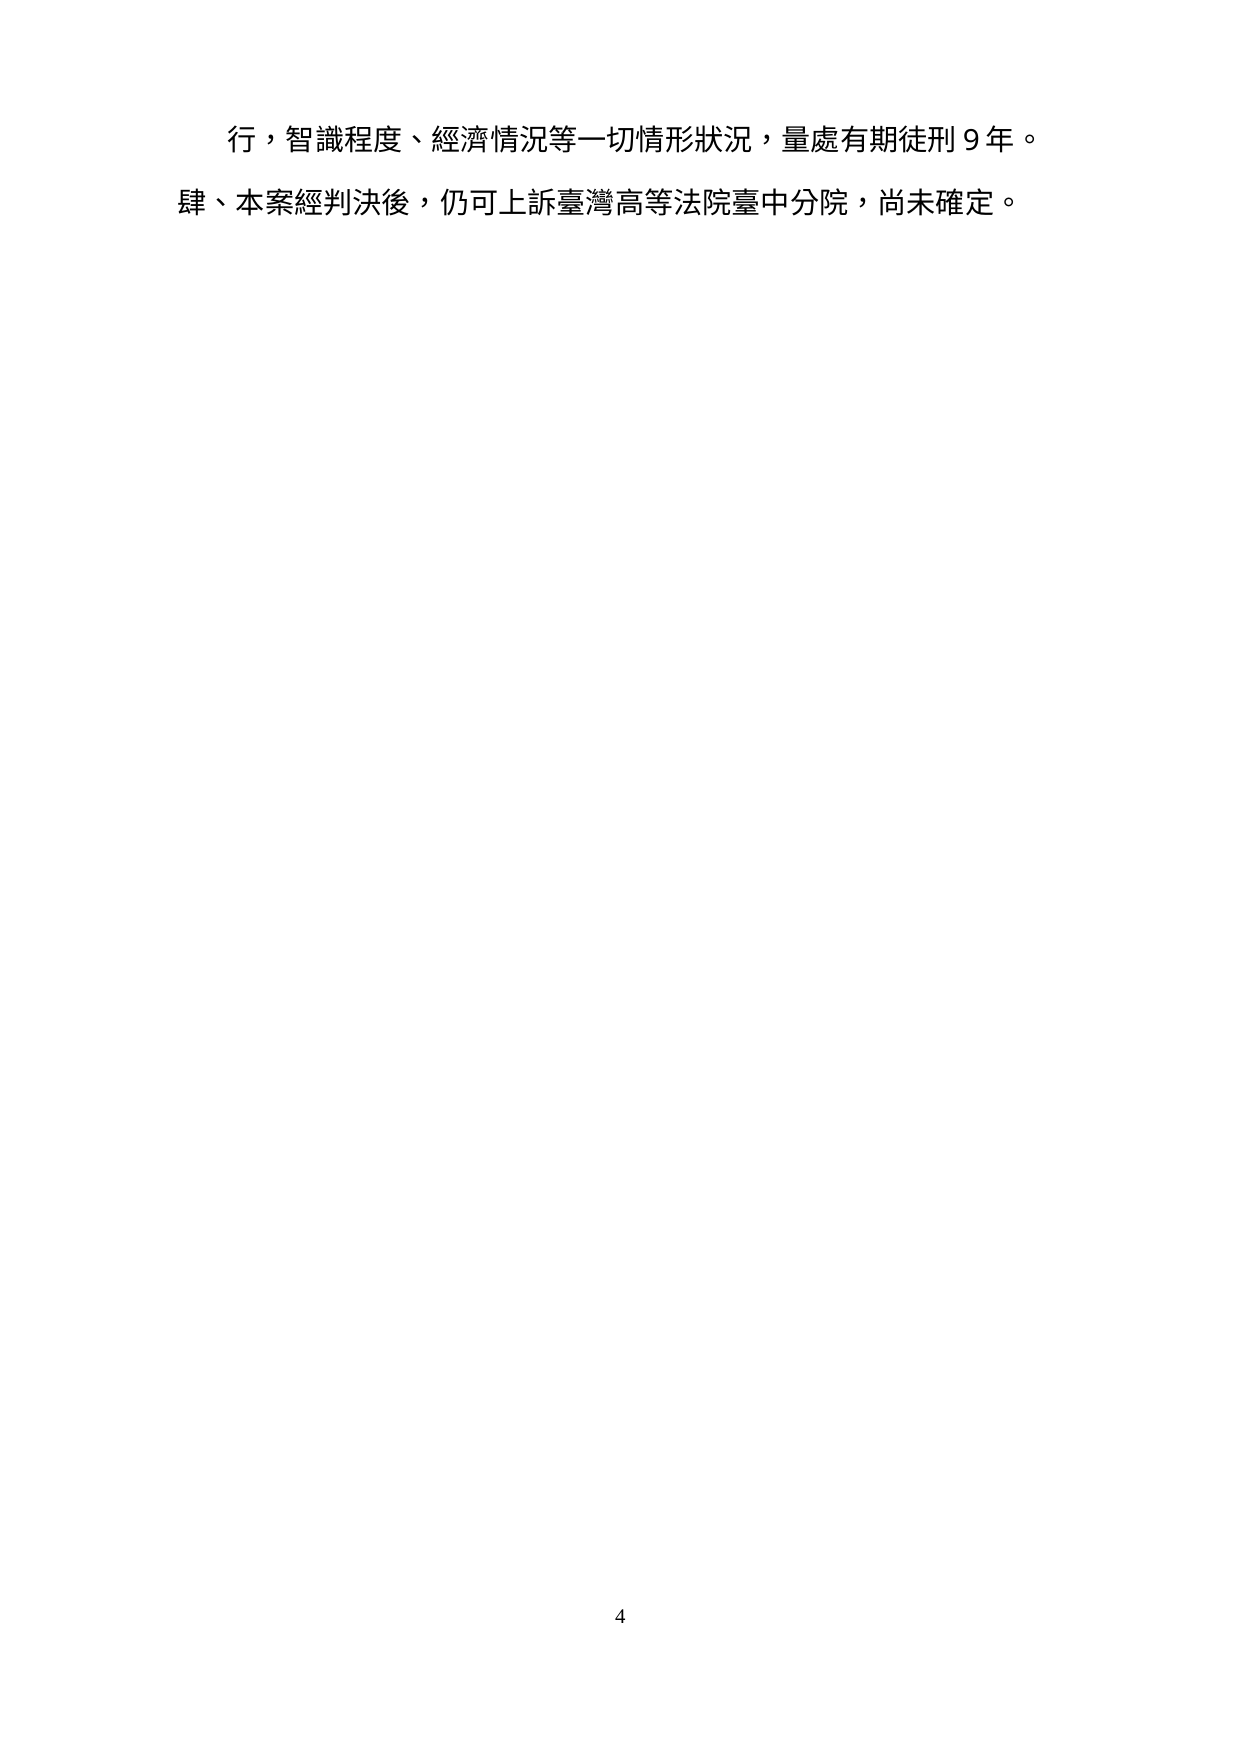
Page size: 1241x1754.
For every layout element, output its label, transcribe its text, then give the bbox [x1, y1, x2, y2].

text 肆、本案經判決後，仍可上訴臺灣高等法院臺中分院，尚未確定。 [177, 159, 1063, 221]
text 本案經檢察官起訴後，由臺灣臺中地方法院合議庭詳加審理，認被告何聰樂所為是犯成年人故意對兒童犯傷害致人於死罪。法院審酌被告何聰樂沒有柔道教練證而仍擔任本案道館的柔道教練，訓練時不思尊重黃○○的自由表意權及免遭體罰和其他殘忍或不人道形式懲罰的權利，漠視學員的個別差異及身體狀況，為迫使黃○○服從其身為教練的訓練指示，竟實施上述極為不當的訓練行為，使黃○○受有上述傷害導致在幼小年紀就不幸去世，使黃○○的親屬蒙受喪失親人的哀傷，創鉅痛深，所產生的損害極大，應該嚴厲加以責罰，又考量被告犯後態度是始終否認犯行，且尚未與黃○○的父母成立和解，並衡量其未曾因案經論罪科刑的素行，智識程度、經濟情況等一切情形狀況，量處有期徒刑9年。 [227, 96, 1063, 159]
